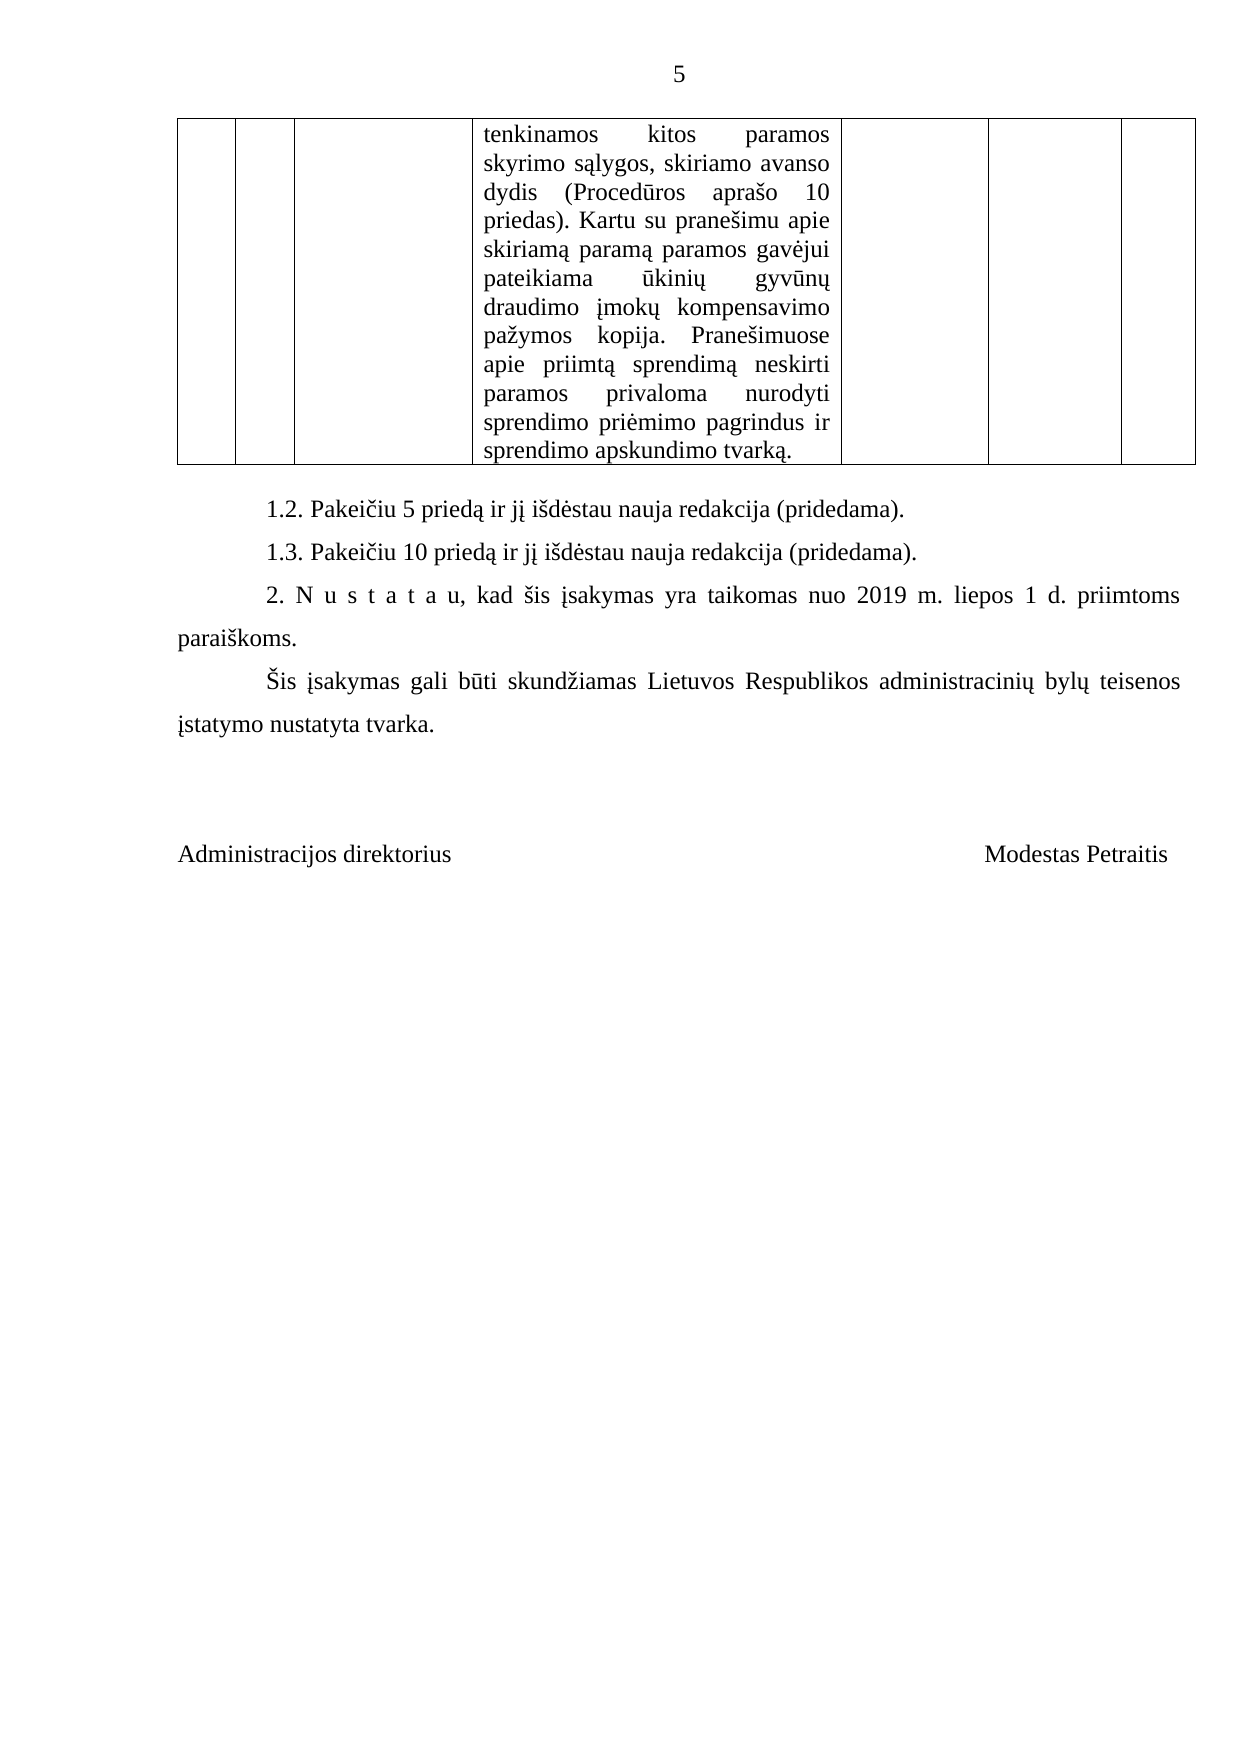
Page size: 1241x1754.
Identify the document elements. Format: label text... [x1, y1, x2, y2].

table_cell [236, 119, 294, 464]
text 2. N u s t a t a u, kad šis įsakymas yra taikomas nuo 2019 m. liepos 1 d. priimtoms paraiškoms. [177, 580, 1181, 652]
table_cell [989, 119, 1121, 464]
table_cell [842, 119, 988, 464]
text 1.3. Pakeičiu 10 priedą ir jį išdėstau nauja redakcija (pridedama). [177, 537, 1181, 566]
table_cell [295, 119, 472, 464]
text Administracijos direktorius Modestas Petraitis [177, 839, 1181, 868]
table_cell [1122, 119, 1195, 464]
text 1.2. Pakeičiu 5 priedą ir jį išdėstau nauja redakcija (pridedama). [177, 494, 1181, 523]
table_cell tenkinamos kitos paramos skyrimo sąlygos, skiriamo avanso dydis (Procedūros aprašo 10 priedas). Kartu su pranešimu apie skiriamą paramą paramos gavėjui pateikiama ūkinių gyvūnų draudimo įmokų kompensavimo pažymos kopija. Pranešimuose apie priimtą sprendimą neskirti paramos privaloma nurodyti sprendimo priėmimo pagrindus ir sprendimo apskundimo tvarką. [473, 119, 841, 464]
table_cell [178, 119, 235, 464]
text Šis įsakymas gali būti skundžiamas Lietuvos Respublikos administracinių bylų teisenos įstatymo nustatyta tvarka. [177, 666, 1181, 738]
